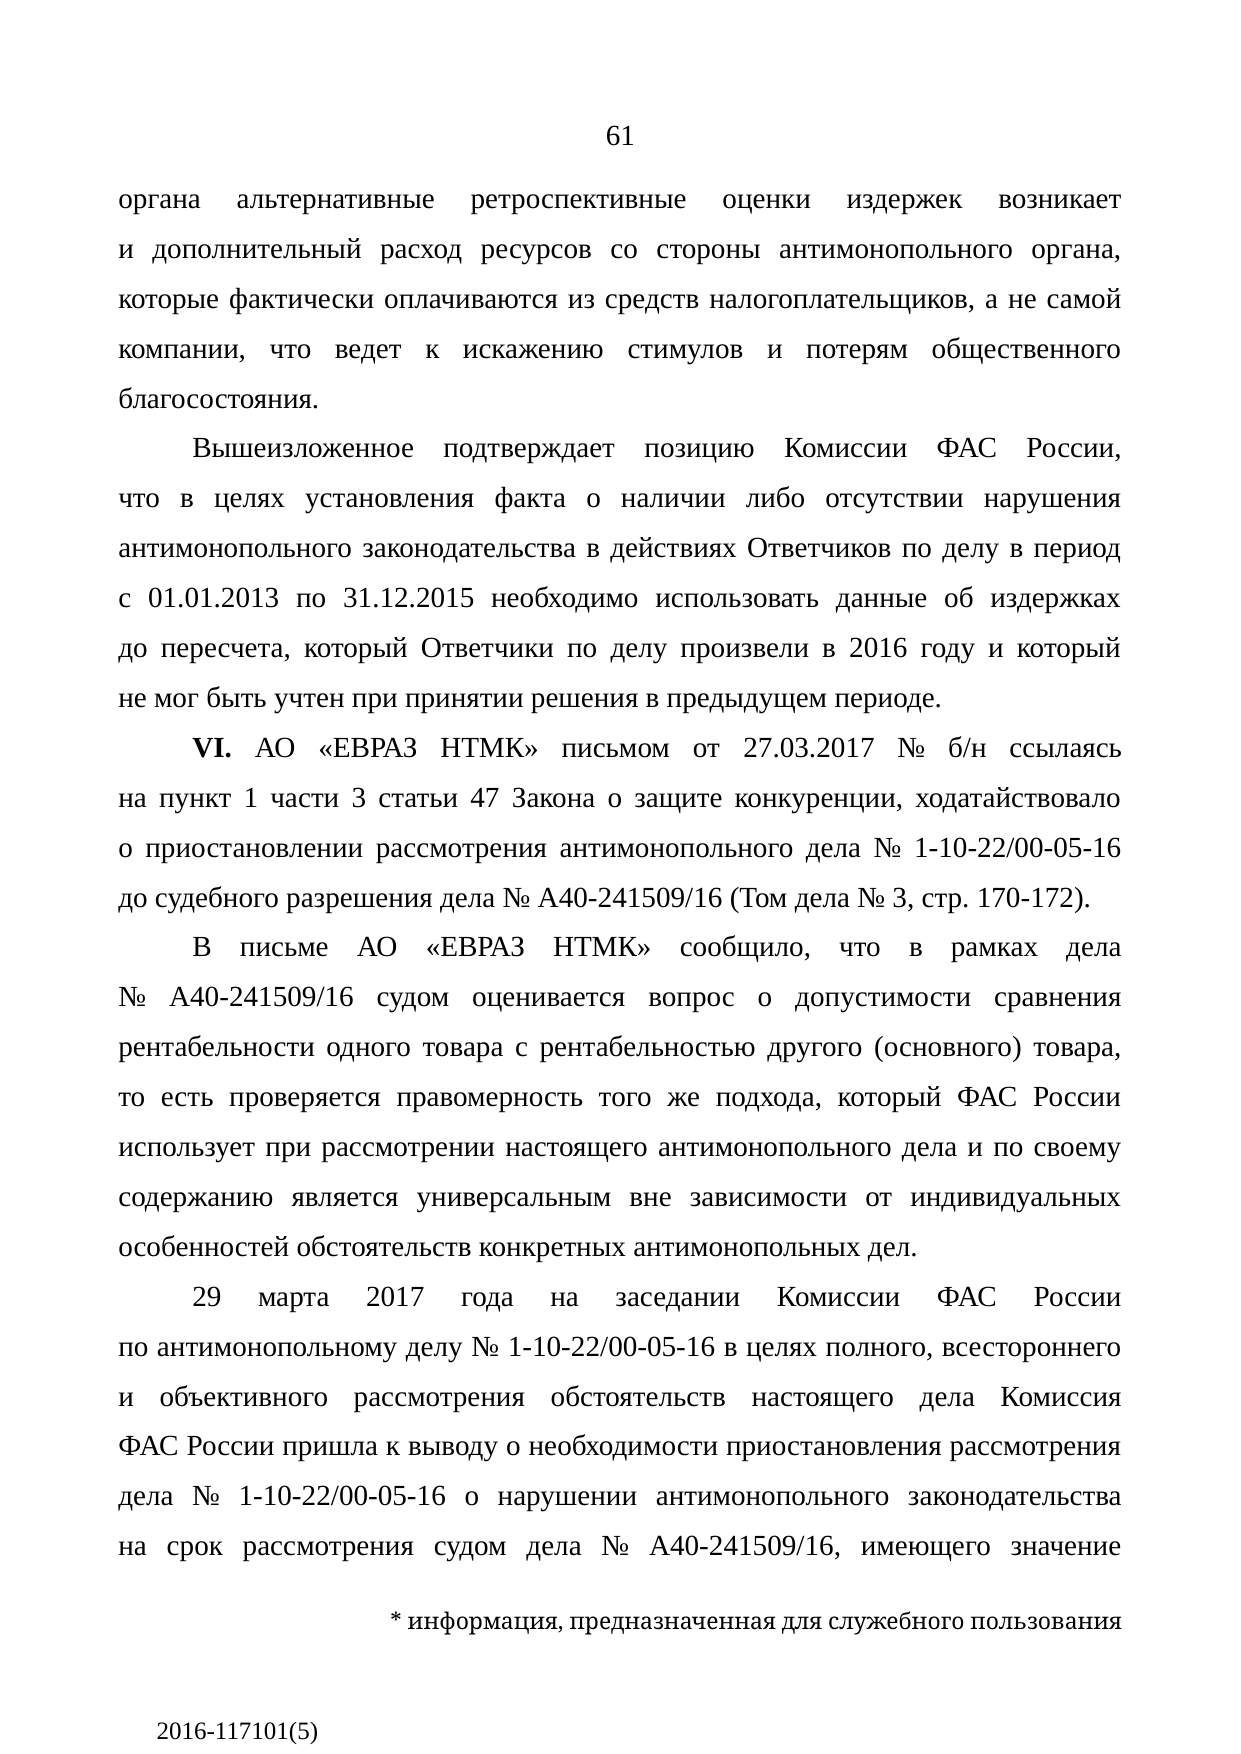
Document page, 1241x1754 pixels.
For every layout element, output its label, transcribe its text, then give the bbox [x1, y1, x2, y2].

text VI. АО «ЕВРАЗ НТМК» письмом от 27.03.2017 № б/н ссылаясь на пункт 1 части 3 статьи 47 Закона о защите конкуренции, ходатайствовало о приостановлении рассмотрения антимонопольного дела № 1-10-22/00-05-16 до судебного разрешения дела № А40-241509/16 (Том дела № 3, стр. 170-172). [118, 730, 1122, 913]
text Вышеизложенное подтверждает позицию Комиссии ФАС России, что в целях установления факта о наличии либо отсутствии нарушения антимонопольного законодательства в действиях Ответчиков по делу в период с 01.01.2013 по 31.12.2015 необходимо использовать данные об издержках до пересчета, который Ответчики по делу произвели в 2016 году и который не мог быть учтен при принятии решения в предыдущем периоде. [118, 431, 1122, 714]
text 29 марта 2017 года на заседании Комиссии ФАС России по антимонопольному делу № 1-10-22/00-05-16 в целях полного, всестороннего и объективного рассмотрения обстоятельств настоящего дела Комиссия ФАС России пришла к выводу о необходимости приостановления рассмотрения дела № 1-10-22/00-05-16 о нарушении антимонопольного законодательства на срок рассмотрения судом дела № А40-241509/16, имеющего значение [118, 1279, 1122, 1562]
text органа альтернативные ретроспективные оценки издержек возникает и дополнительный расход ресурсов со стороны антимонопольного органа, которые фактически оплачиваются из средств налогоплательщиков, а не самой компании, что ведет к искажению стимулов и потерям общественного благосостояния. [118, 181, 1122, 414]
text В письме АО «ЕВРАЗ НТМК» сообщило, что в рамках дела № А40-241509/16 судом оценивается вопрос о допустимости сравнения рентабельности одного товара с рентабельностью другого (основного) товара, то есть проверяется правомерность того же подхода, который ФАС России использует при рассмотрении настоящего антимонопольного дела и по своему содержанию является универсальным вне зависимости от индивидуальных особенностей обстоятельств конкретных антимонопольных дел. [118, 929, 1122, 1262]
